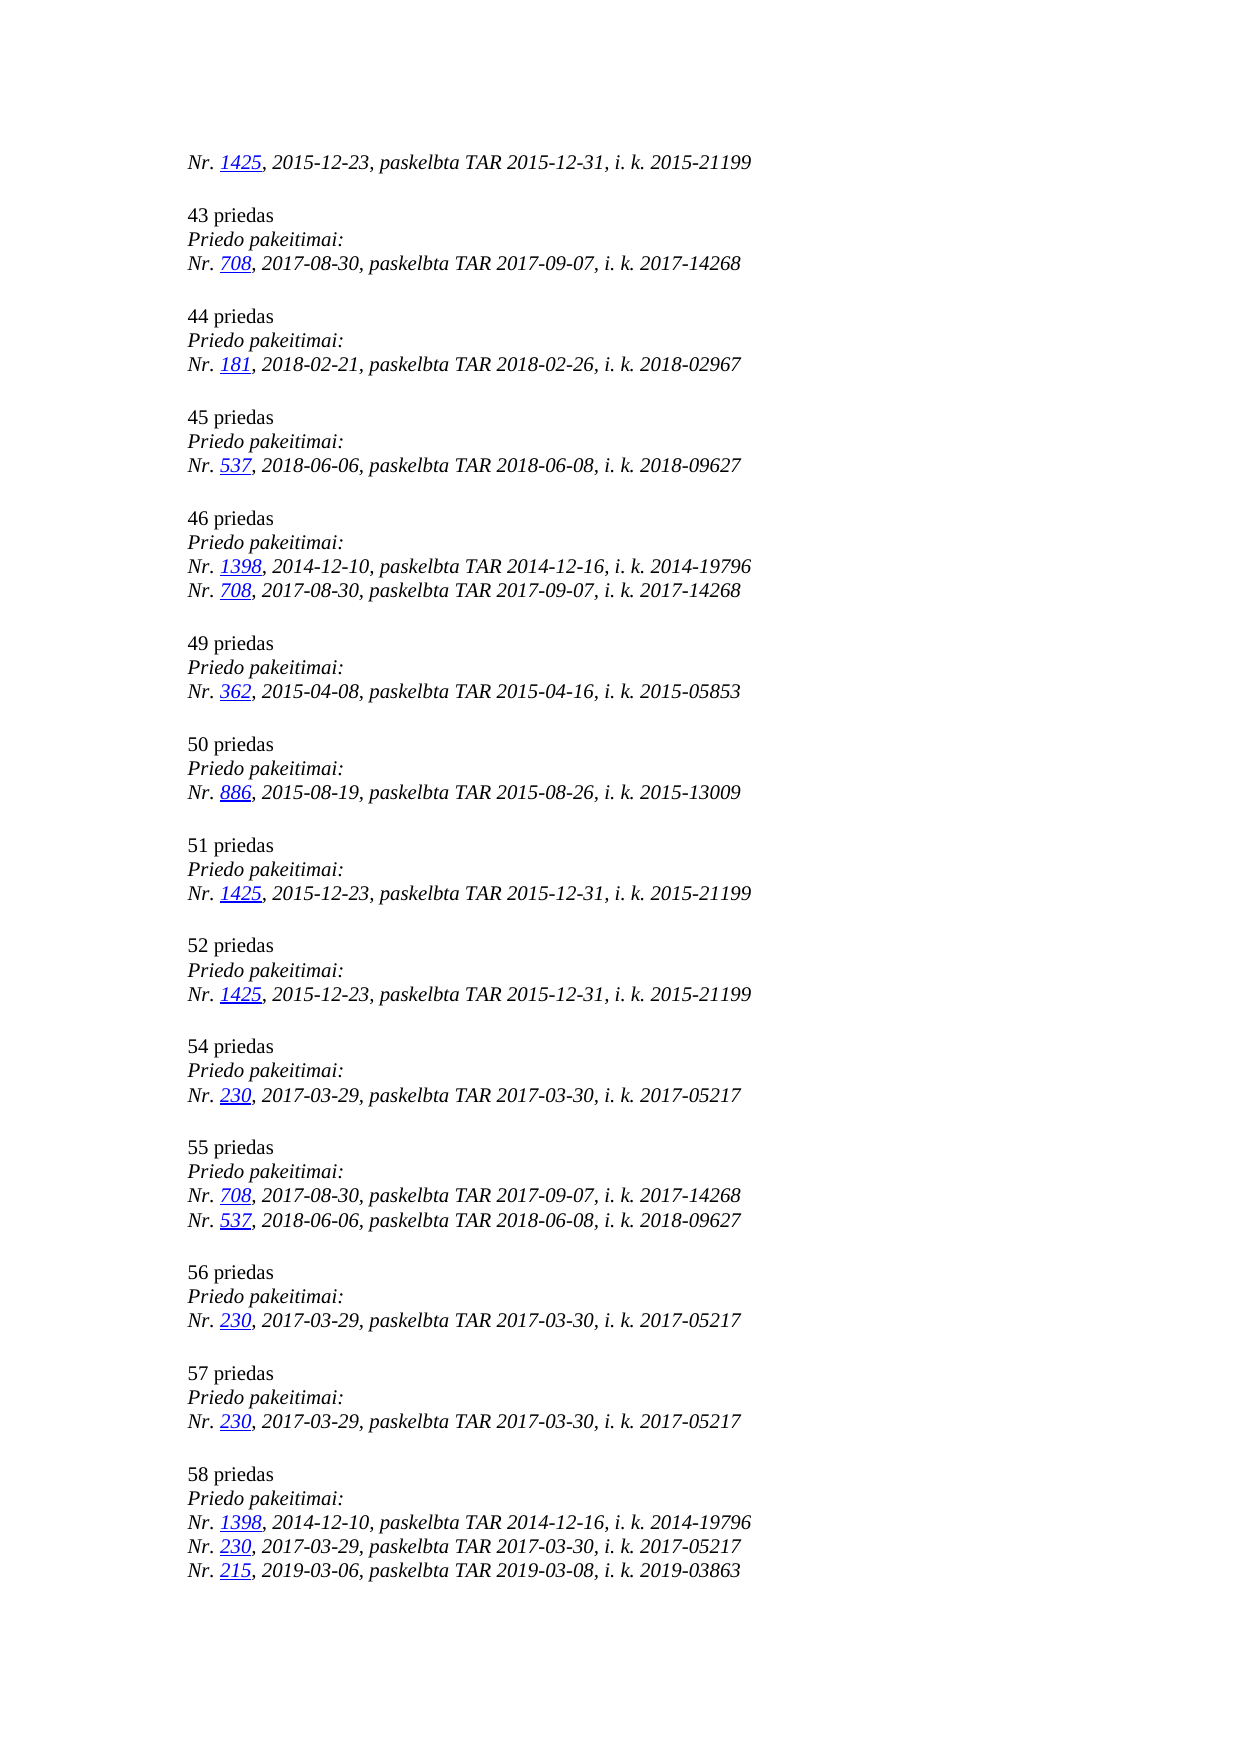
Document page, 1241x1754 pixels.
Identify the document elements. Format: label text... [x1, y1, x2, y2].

text Priedo pakeitimai: [187, 857, 1053, 881]
text 57 priedas [187, 1361, 1053, 1385]
text Nr. 1425, 2015-12-23, paskelbta TAR 2015-12-31, i. k. 2015-21199 [187, 150, 1053, 174]
text 46 priedas [187, 506, 1053, 530]
text 51 priedas [187, 832, 1053, 857]
text Priedo pakeitimai: [187, 227, 1053, 251]
text Nr. 1425, 2015-12-23, paskelbta TAR 2015-12-31, i. k. 2015-21199 [187, 982, 1053, 1006]
text Priedo pakeitimai: [187, 957, 1053, 982]
text 58 priedas [187, 1462, 1053, 1486]
text Priedo pakeitimai: [187, 1058, 1053, 1082]
text Nr. 230, 2017-03-29, paskelbta TAR 2017-03-30, i. k. 2017-05217 [187, 1082, 1053, 1107]
text 49 priedas [187, 631, 1053, 655]
text Nr. 181, 2018-02-21, paskelbta TAR 2018-02-26, i. k. 2018-02967 [187, 352, 1053, 376]
text Nr. 537, 2018-06-06, paskelbta TAR 2018-06-08, i. k. 2018-09627 [187, 453, 1053, 477]
text Nr. 1398, 2014-12-10, paskelbta TAR 2014-12-16, i. k. 2014-19796 [187, 1510, 1053, 1534]
text Nr. 708, 2017-08-30, paskelbta TAR 2017-09-07, i. k. 2017-14268 [187, 1183, 1053, 1207]
text Nr. 708, 2017-08-30, paskelbta TAR 2017-09-07, i. k. 2017-14268 [187, 578, 1053, 602]
text Priedo pakeitimai: [187, 1284, 1053, 1308]
text Priedo pakeitimai: [187, 530, 1053, 554]
text Nr. 230, 2017-03-29, paskelbta TAR 2017-03-30, i. k. 2017-05217 [187, 1409, 1053, 1433]
text Priedo pakeitimai: [187, 756, 1053, 780]
text 43 priedas [187, 203, 1053, 227]
text Nr. 1425, 2015-12-23, paskelbta TAR 2015-12-31, i. k. 2015-21199 [187, 881, 1053, 905]
text Nr. 362, 2015-04-08, paskelbta TAR 2015-04-16, i. k. 2015-05853 [187, 679, 1053, 703]
text 55 priedas [187, 1135, 1053, 1159]
text 45 priedas [187, 405, 1053, 429]
text Nr. 1398, 2014-12-10, paskelbta TAR 2014-12-16, i. k. 2014-19796 [187, 554, 1053, 578]
text Priedo pakeitimai: [187, 655, 1053, 679]
text 50 priedas [187, 732, 1053, 756]
text Nr. 886, 2015-08-19, paskelbta TAR 2015-08-26, i. k. 2015-13009 [187, 780, 1053, 804]
text 52 priedas [187, 933, 1053, 957]
text Nr. 230, 2017-03-29, paskelbta TAR 2017-03-30, i. k. 2017-05217 [187, 1534, 1053, 1558]
text 54 priedas [187, 1034, 1053, 1058]
text Priedo pakeitimai: [187, 1385, 1053, 1409]
text Priedo pakeitimai: [187, 1159, 1053, 1183]
text Priedo pakeitimai: [187, 328, 1053, 352]
text Priedo pakeitimai: [187, 1486, 1053, 1510]
text Nr. 230, 2017-03-29, paskelbta TAR 2017-03-30, i. k. 2017-05217 [187, 1308, 1053, 1332]
text Nr. 537, 2018-06-06, paskelbta TAR 2018-06-08, i. k. 2018-09627 [187, 1207, 1053, 1232]
text 56 priedas [187, 1260, 1053, 1284]
text 44 priedas [187, 304, 1053, 328]
text Nr. 708, 2017-08-30, paskelbta TAR 2017-09-07, i. k. 2017-14268 [187, 251, 1053, 275]
text Nr. 215, 2019-03-06, paskelbta TAR 2019-03-08, i. k. 2019-03863 [187, 1558, 1053, 1582]
text Priedo pakeitimai: [187, 429, 1053, 453]
